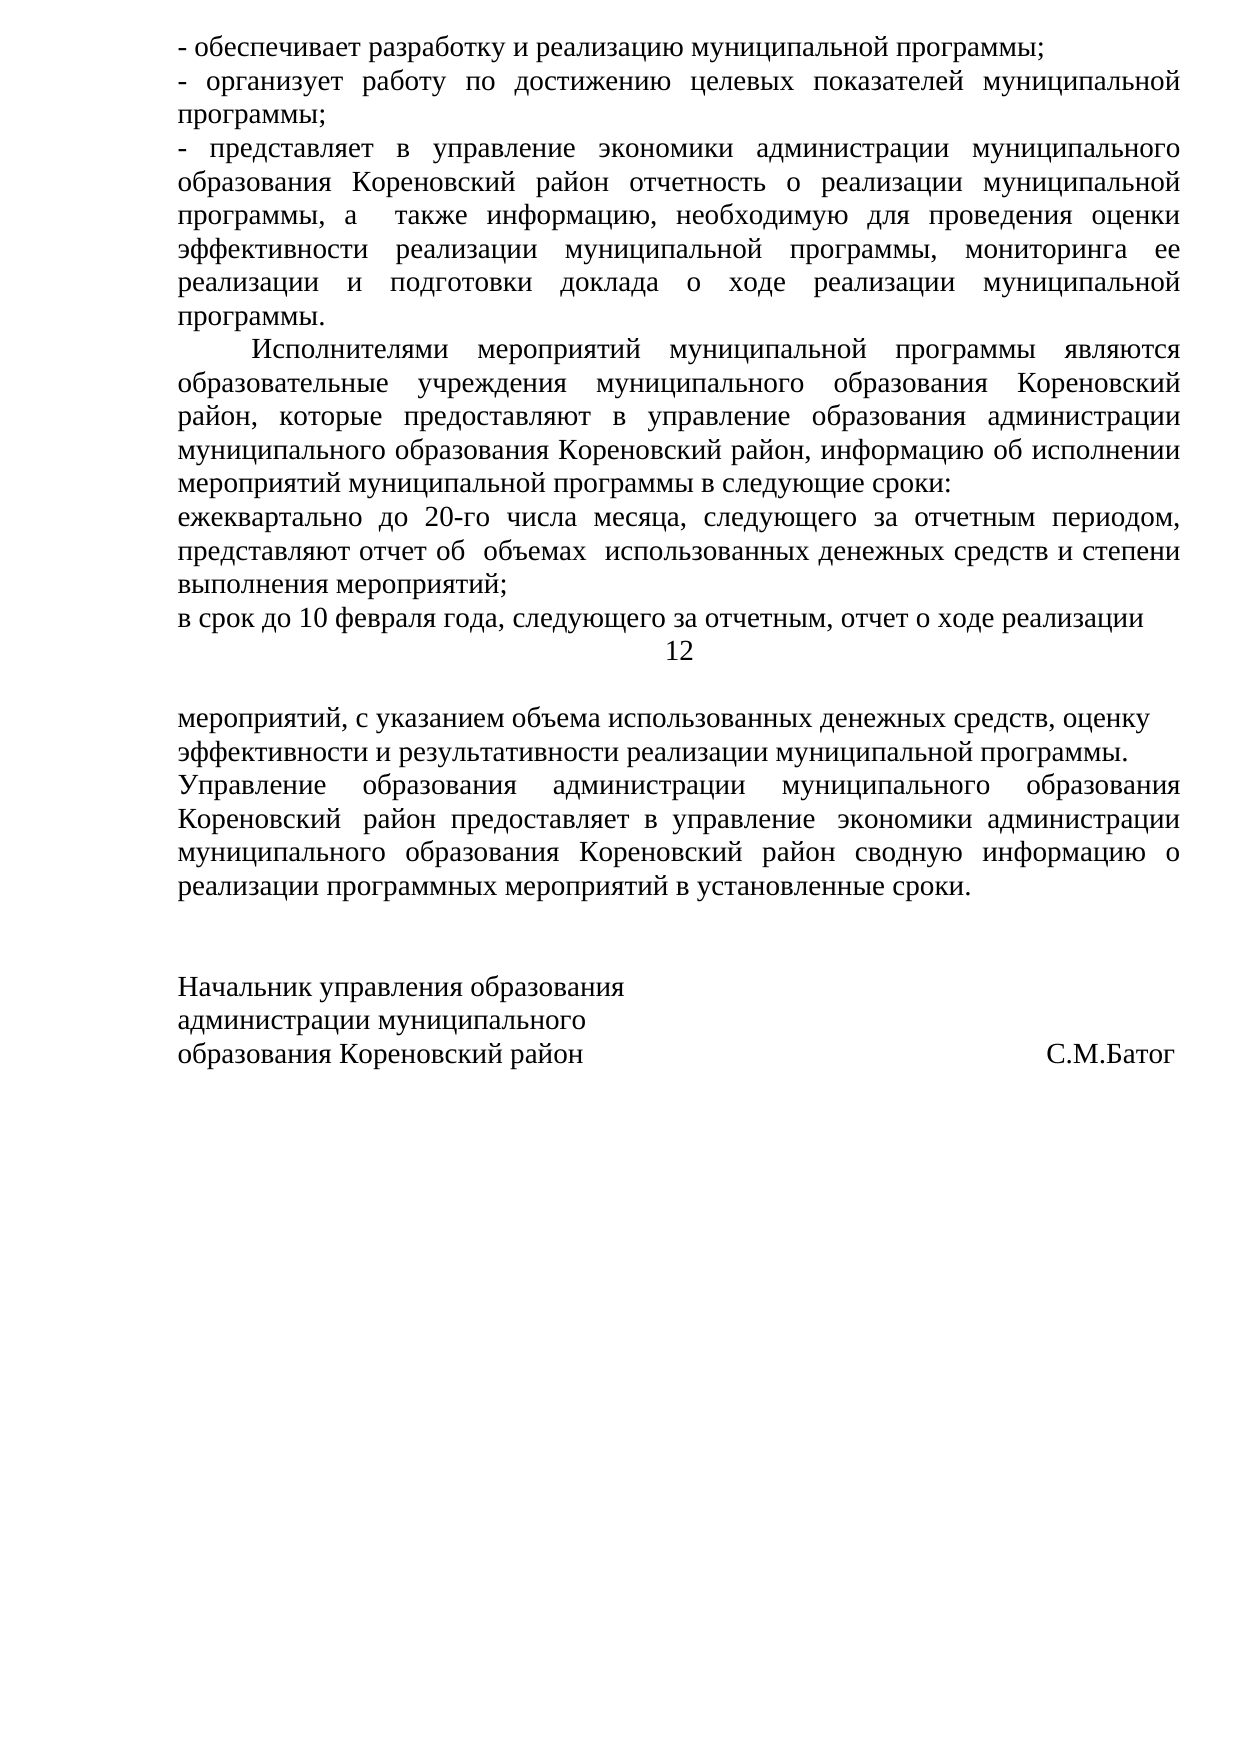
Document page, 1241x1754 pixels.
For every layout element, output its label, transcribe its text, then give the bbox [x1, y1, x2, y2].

text администрации муниципального [177, 1002, 1181, 1036]
text - организует работу по достижению целевых показателей муниципальной программы; [177, 63, 1181, 130]
text - обеспечивает разработку и реализацию муниципальной программы; [177, 29, 1181, 63]
text Управление образования администрации муниципального образования Кореновский район предоставляет в управление экономики администрации [177, 767, 1181, 834]
text муниципального образования Кореновский район сводную информацию о реализации программных мероприятий в установленные сроки. [177, 834, 1181, 902]
text в срок до 10 февраля года, следующего за отчетным, отчет о ходе реализации [177, 600, 1181, 633]
text эффективности и результативности реализации муниципальной программы. [177, 734, 1181, 767]
text 12 [177, 633, 1181, 667]
text мероприятий, с указанием объема использованных денежных средств, оценку [177, 700, 1181, 734]
text Начальник управления образования [177, 969, 1181, 1002]
text Исполнителями мероприятий муниципальной программы являются образовательные учреждения муниципального образования Кореновский район, которые предоставляют в управление образования администрации муниципального образования Кореновский район, информацию об исполнении мероприятий муниципальной программы в следующие сроки: [177, 331, 1181, 499]
text ежеквартально до 20-го числа месяца, следующего за отчетным периодом, представляют отчет об объемах использованных денежных средств и степени выполнения мероприятий; [177, 499, 1181, 600]
text - представляет в управление экономики администрации муниципального образования Кореновский район отчетность о реализации муниципальной программы, а также информацию, необходимую для проведения оценки эффективности реализации муниципальной программы, мониторинга ее реализации и подготовки доклада о ходе реализации муниципальной программы. [177, 130, 1181, 331]
text образования Кореновский район С.М.Батог [177, 1036, 1181, 1069]
